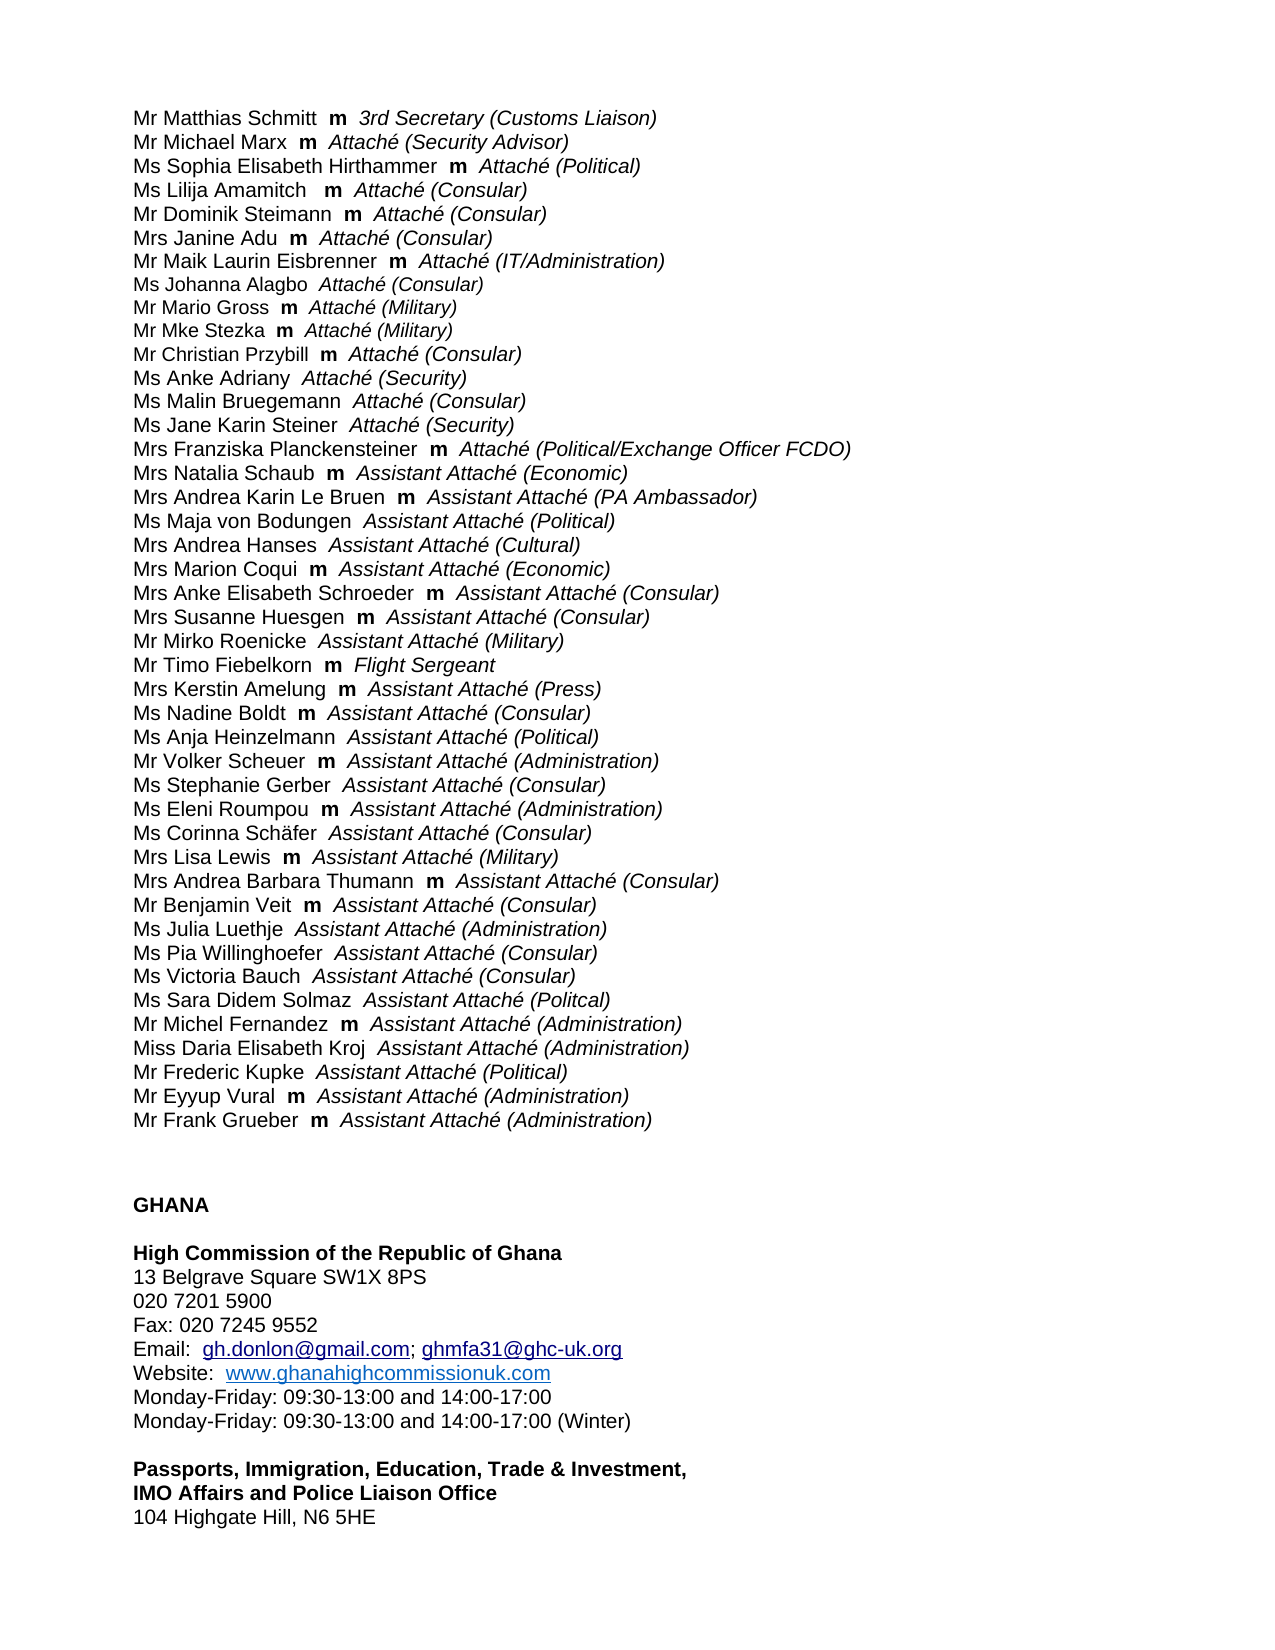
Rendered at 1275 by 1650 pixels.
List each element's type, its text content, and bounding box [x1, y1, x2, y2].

text GHANA [133, 1193, 1181, 1217]
text Mr Mirko Roenicke Assistant Attaché (Military) [133, 629, 1181, 653]
text Mrs Andrea Barbara Thumann m Assistant Attaché (Consular) [133, 868, 1181, 892]
text Ms Pia Willinghoefer Assistant Attaché (Consular) [133, 940, 1181, 964]
text Mr Matthias Schmitt m 3rd Secretary (Customs Liaison) [133, 106, 1181, 129]
text Ms Nadine Boldt m Assistant Attaché (Consular) [133, 701, 1181, 725]
text Ms Sara Didem Solmaz Assistant Attaché (Politcal) [133, 988, 1181, 1012]
text Mrs Kerstin Amelung m Assistant Attaché (Press) [133, 677, 1181, 701]
text Mrs Susanne Huesgen m Assistant Attaché (Consular) [133, 605, 1181, 629]
text Mr Mke Stezka m Attaché (Military) [133, 319, 1181, 341]
text Monday-Friday: 09:30-13:00 and 14:00-17:00 (Winter) [133, 1409, 1181, 1433]
text Mrs Franziska Planckensteiner m Attaché (Political/Exchange Officer FCDO) [133, 437, 1181, 461]
text Mr Frank Grueber m Assistant Attaché (Administration) [133, 1108, 1181, 1132]
text Mrs Marion Coqui m Assistant Attaché (Economic) [133, 557, 1181, 581]
text Ms Maja von Bodungen Assistant Attaché (Political) [133, 509, 1181, 533]
text Mr Eyyup Vural m Assistant Attaché (Administration) [133, 1084, 1181, 1108]
text Mrs Natalia Schaub m Assistant Attaché (Economic) [133, 461, 1181, 485]
text Ms Anja Heinzelmann Assistant Attaché (Political) [133, 725, 1181, 749]
text Mr Michel Fernandez m Assistant Attaché (Administration) [133, 1012, 1181, 1036]
text Mrs Andrea Hanses Assistant Attaché (Cultural) [133, 533, 1181, 557]
text Mr Dominik Steimann m Attaché (Consular) [133, 201, 1181, 225]
text 020 7201 5900 [133, 1289, 1181, 1313]
text Ms Stephanie Gerber Assistant Attaché (Consular) [133, 773, 1181, 797]
text Mr Michael Marx m Attaché (Security Advisor) [133, 129, 1181, 153]
text 13 Belgrave Square SW1X 8PS [133, 1265, 1181, 1289]
text Email: gh.donlon@gmail.com; ghmfa31@ghc-uk.org [133, 1337, 1181, 1361]
text Mr Christian Przybill m Attaché (Consular) [133, 341, 1181, 365]
text Ms Julia Luethje Assistant Attaché (Administration) [133, 916, 1181, 940]
text Mr Mario Gross m Attaché (Military) [133, 296, 1181, 319]
text Mr Frederic Kupke Assistant Attaché (Political) [133, 1060, 1181, 1084]
text Mr Maik Laurin Eisbrenner m Attaché (IT/Administration) [133, 249, 1181, 273]
text Ms Lilija Amamitch m Attaché (Consular) [133, 177, 1181, 201]
text Mrs Andrea Karin Le Bruen m Assistant Attaché (PA Ambassador) [133, 485, 1181, 509]
text Website: www.ghanahighcommissionuk.com [133, 1361, 1181, 1385]
text Ms Victoria Bauch Assistant Attaché (Consular) [133, 964, 1181, 988]
text Ms Sophia Elisabeth Hirthammer m Attaché (Political) [133, 153, 1181, 177]
text Ms Johanna Alagbo Attaché (Consular) [133, 273, 1181, 296]
text Ms Eleni Roumpou m Assistant Attaché (Administration) [133, 797, 1181, 821]
text Ms Malin Bruegemann Attaché (Consular) [133, 389, 1181, 413]
text Ms Anke Adriany Attaché (Security) [133, 365, 1181, 389]
text Mrs Lisa Lewis m Assistant Attaché (Military) [133, 844, 1181, 868]
text Mrs Janine Adu m Attaché (Consular) [133, 225, 1181, 249]
text Mrs Anke Elisabeth Schroeder m Assistant Attaché (Consular) [133, 581, 1181, 605]
text High Commission of the Republic of Ghana [133, 1241, 1181, 1265]
text Mr Volker Scheuer m Assistant Attaché (Administration) [133, 749, 1181, 773]
text Ms Corinna Schäfer Assistant Attaché (Consular) [133, 821, 1181, 844]
text Mr Benjamin Veit m Assistant Attaché (Consular) [133, 892, 1181, 916]
text Ms Jane Karin Steiner Attaché (Security) [133, 413, 1181, 437]
text IMO Affairs and Police Liaison Office [133, 1481, 1181, 1504]
text Mr Timo Fiebelkorn m Flight Sergeant [133, 653, 1181, 677]
text Monday-Friday: 09:30-13:00 and 14:00-17:00 [133, 1385, 1181, 1409]
text Fax: 020 7245 9552 [133, 1313, 1181, 1337]
text 104 Highgate Hill, N6 5HE [133, 1504, 1181, 1528]
text Passports, Immigration, Education, Trade & Investment, [133, 1457, 1181, 1481]
text Miss Daria Elisabeth Kroj Assistant Attaché (Administration) [133, 1036, 1181, 1060]
